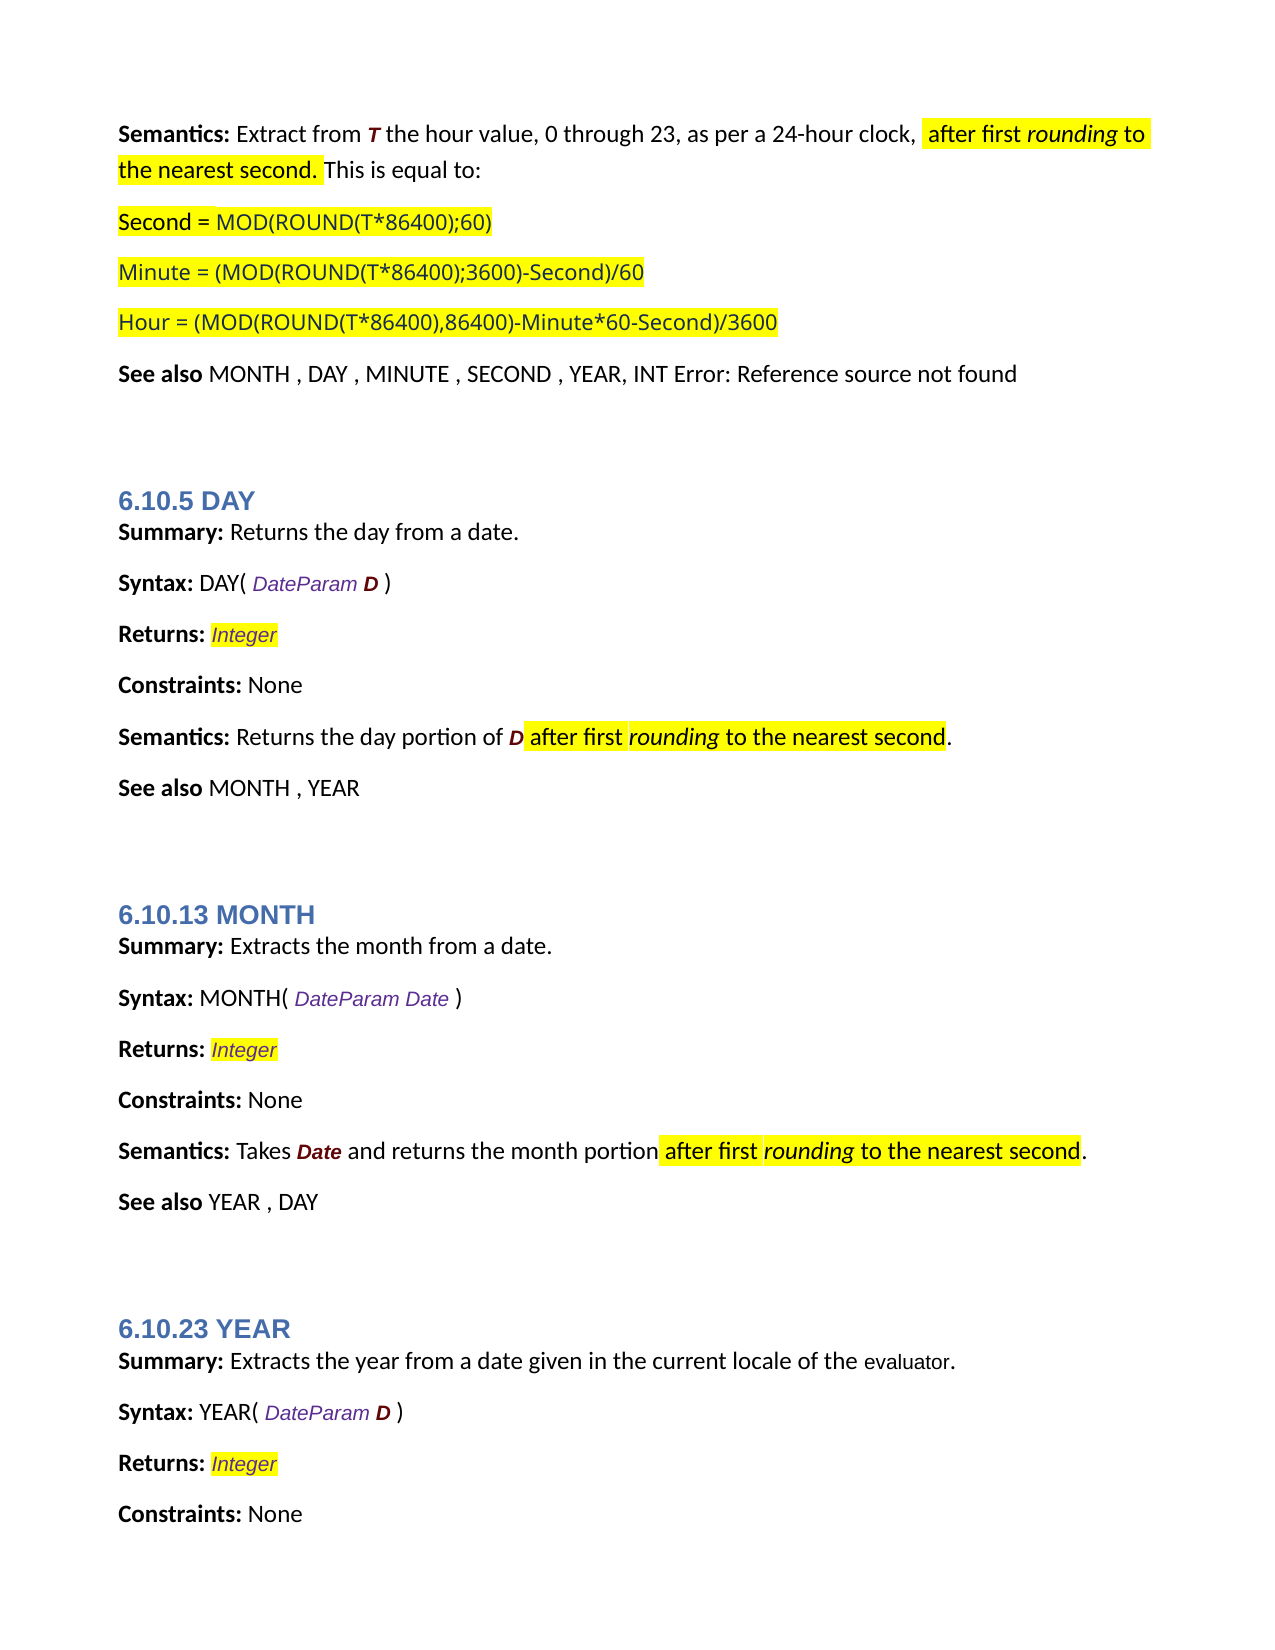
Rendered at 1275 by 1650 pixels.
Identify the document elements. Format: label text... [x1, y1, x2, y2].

text Hour = (MOD(ROUND(T*86400),86400)-Minute*60-Second)/3600 [118, 307, 1157, 337]
subtitle 6.10.23 YEAR [118, 1313, 1157, 1345]
text Syntax: DAY( DateParam D ) [118, 567, 1157, 598]
text Constraints: None [118, 670, 1157, 700]
text Returns: Integer [118, 618, 1157, 649]
text Returns: Integer [118, 1033, 1157, 1063]
text Summary: Returns the day from a date. [118, 516, 1157, 547]
text See also YEAR , DAY [118, 1186, 1157, 1217]
subtitle 6.10.5 DAY [118, 485, 1157, 516]
text See also MONTH , YEAR [118, 772, 1157, 802]
text Semantics: Extract from T the hour value, 0 through 23, as per a 24-hour clock, after first rounding to the nearest second. This is equal to: [118, 118, 1157, 185]
text See also MONTH , DAY , MINUTE , SECOND , YEAR, INT Error: Reference source not found [118, 358, 1157, 388]
text Constraints: None [118, 1084, 1157, 1114]
text Syntax: YEAR( DateParam D ) [118, 1396, 1157, 1426]
text Constraints: None [118, 1498, 1157, 1529]
text Semantics: Takes Date and returns the month portion after first rounding to the nearest second. [118, 1135, 1157, 1166]
text Semantics: Returns the day portion of D after first rounding to the nearest second. [118, 721, 1157, 751]
text Second = MOD(ROUND(T*86400);60) [118, 206, 1157, 236]
subtitle 6.10.13 MONTH [118, 899, 1157, 931]
text Summary: Extracts the year from a date given in the current locale of the evaluator. [118, 1345, 1157, 1375]
text Syntax: MONTH( DateParam Date ) [118, 982, 1157, 1012]
text Minute = (MOD(ROUND(T*86400);3600)-Second)/60 [118, 257, 1157, 287]
text Summary: Extracts the month from a date. [118, 931, 1157, 961]
text Returns: Integer [118, 1447, 1157, 1478]
